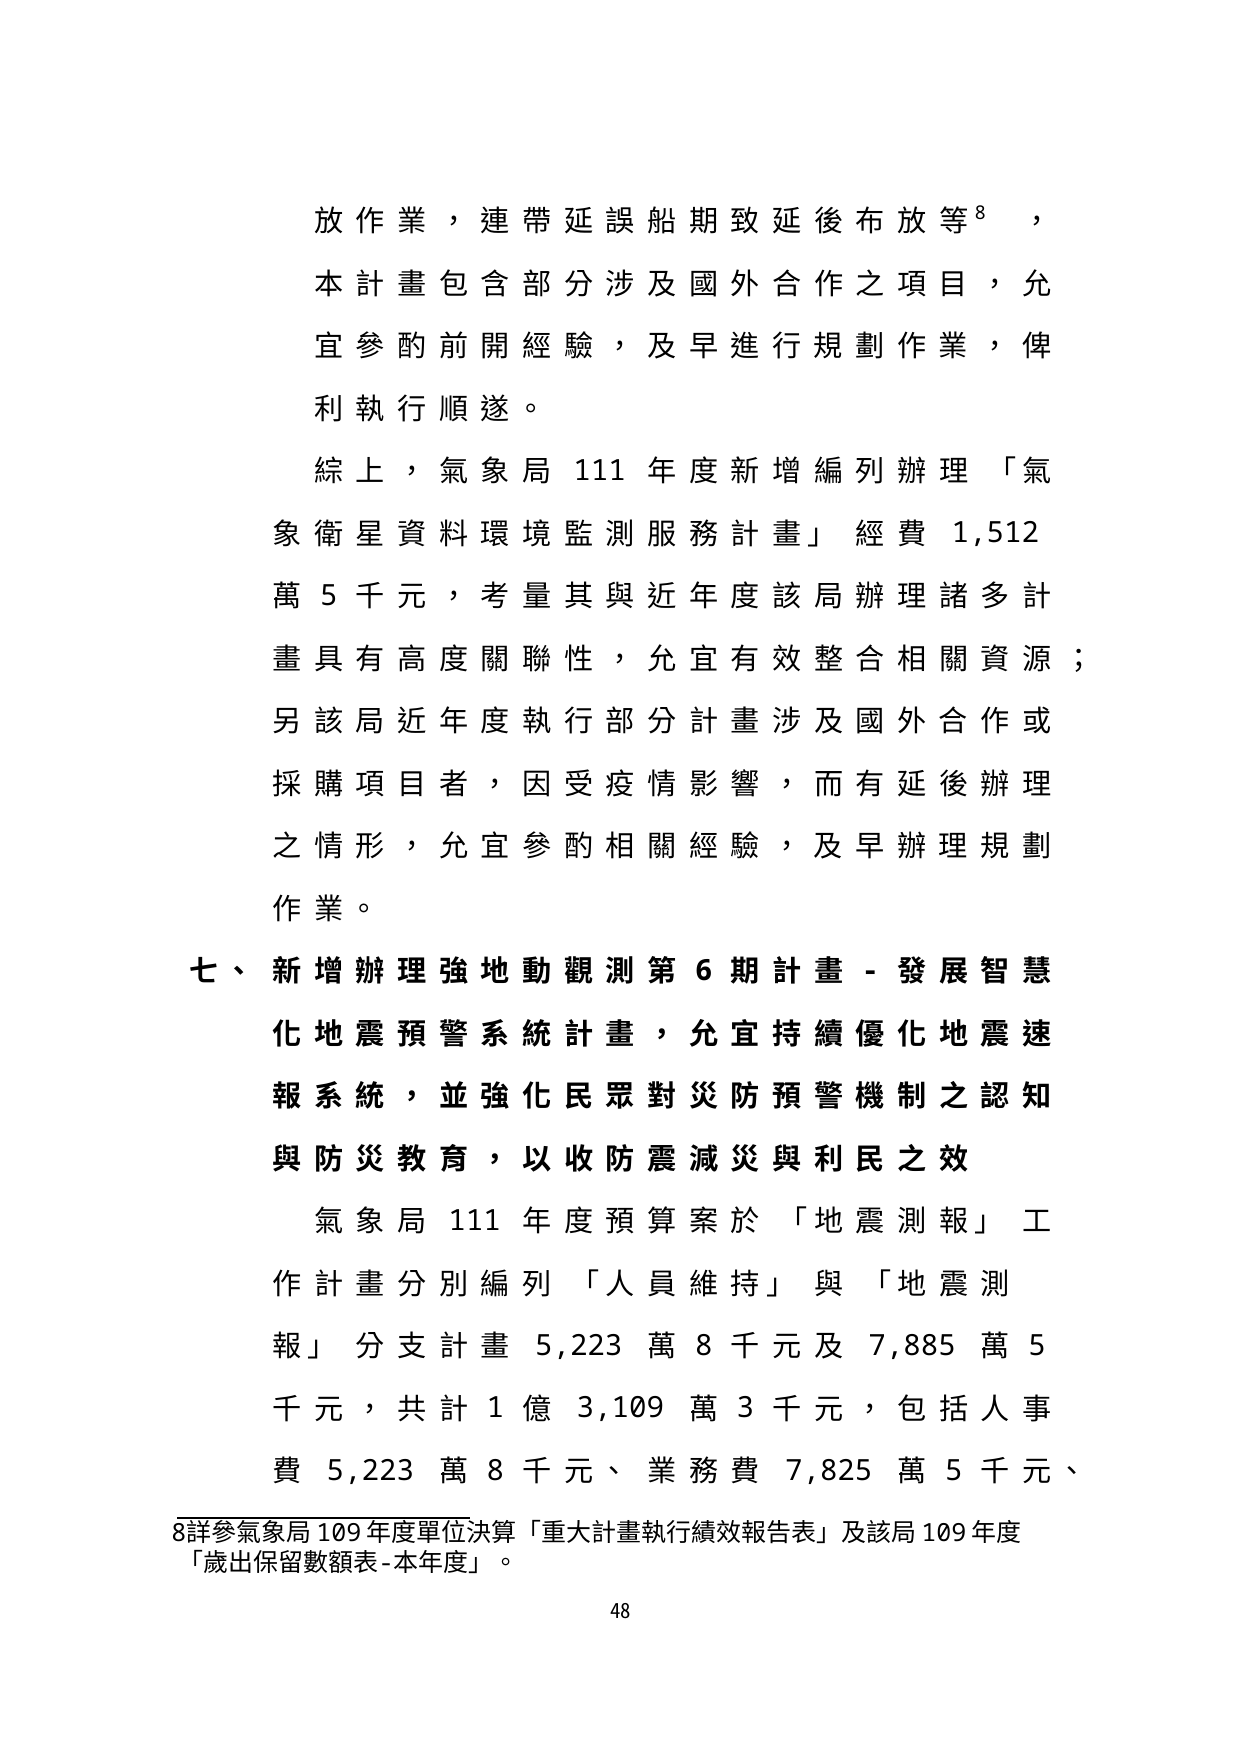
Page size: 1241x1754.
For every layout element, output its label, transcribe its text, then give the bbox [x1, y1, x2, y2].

text 七、新增辦理強地動觀測第6期計畫-發展智慧化地震預警系統計畫，允宜持續優化地震速報系統，並強化民眾對災防預警機制之認知與防災教育，以收防震減災與利民之效 [183, 927, 1058, 1177]
text 詳參氣象局109年度單位決算「重大計畫執行績效報告表」及該局109年度「歲出保留數額表-本年度」。 [171, 1518, 1063, 1577]
text 考量因受嚴重特殊傳染性肺炎疫情影響，氣象局部分執行中之涉及國外合作或採購計畫，作業時程延後，例如該局辦理「氣象資訊之智慧應用計畫」，其中「臺美氣象預報系統發展技術合作協定暨第32號執行辦法」，因國外協助辦理單位受疫情影響而延長作業時程等，致原訂於109年度簽署之協定遞延至110年度辦理；又如辦理「強化臺灣海象暨氣象災防環境監測計畫」，其中資料浮標因美籍工程師受疫情影響，無法來臺進行海嘯預警浮標重新布放作業，連帶延誤船期致延後布放等，本計畫包含部分涉及國外合作之項目，允宜參酌前開經驗，及早進行規劃作業，俾利執行順遂。 [271, 177, 1058, 427]
text 氣象局111年度預算案於「地震測報」工作計畫分別編列「人員維持」與「地震測報」分支計畫5,223萬8千元及7,885萬5千元，共計1億3,109萬3千元，包括人事費5,223萬8千元、業務費7,825萬5千元、設備及投資60萬元，係新增辦理「強地動觀測第6期計畫-發展智慧化地震預警系統計畫」(以下簡稱本計畫)。經查： [242, 1177, 1058, 1490]
text 綜上，氣象局111年度新增編列辦理「氣象衛星資料環境監測服務計畫」經費1,512萬5千元，考量其與近年度該局辦理諸多計畫具有高度關聯性，允宜有效整合相關資源；另該局近年度執行部分計畫涉及國外合作或採購項目者，因受疫情影響，而有延後辦理之情形，允宜參酌相關經驗，及早辦理規劃作業。 [242, 427, 1058, 927]
